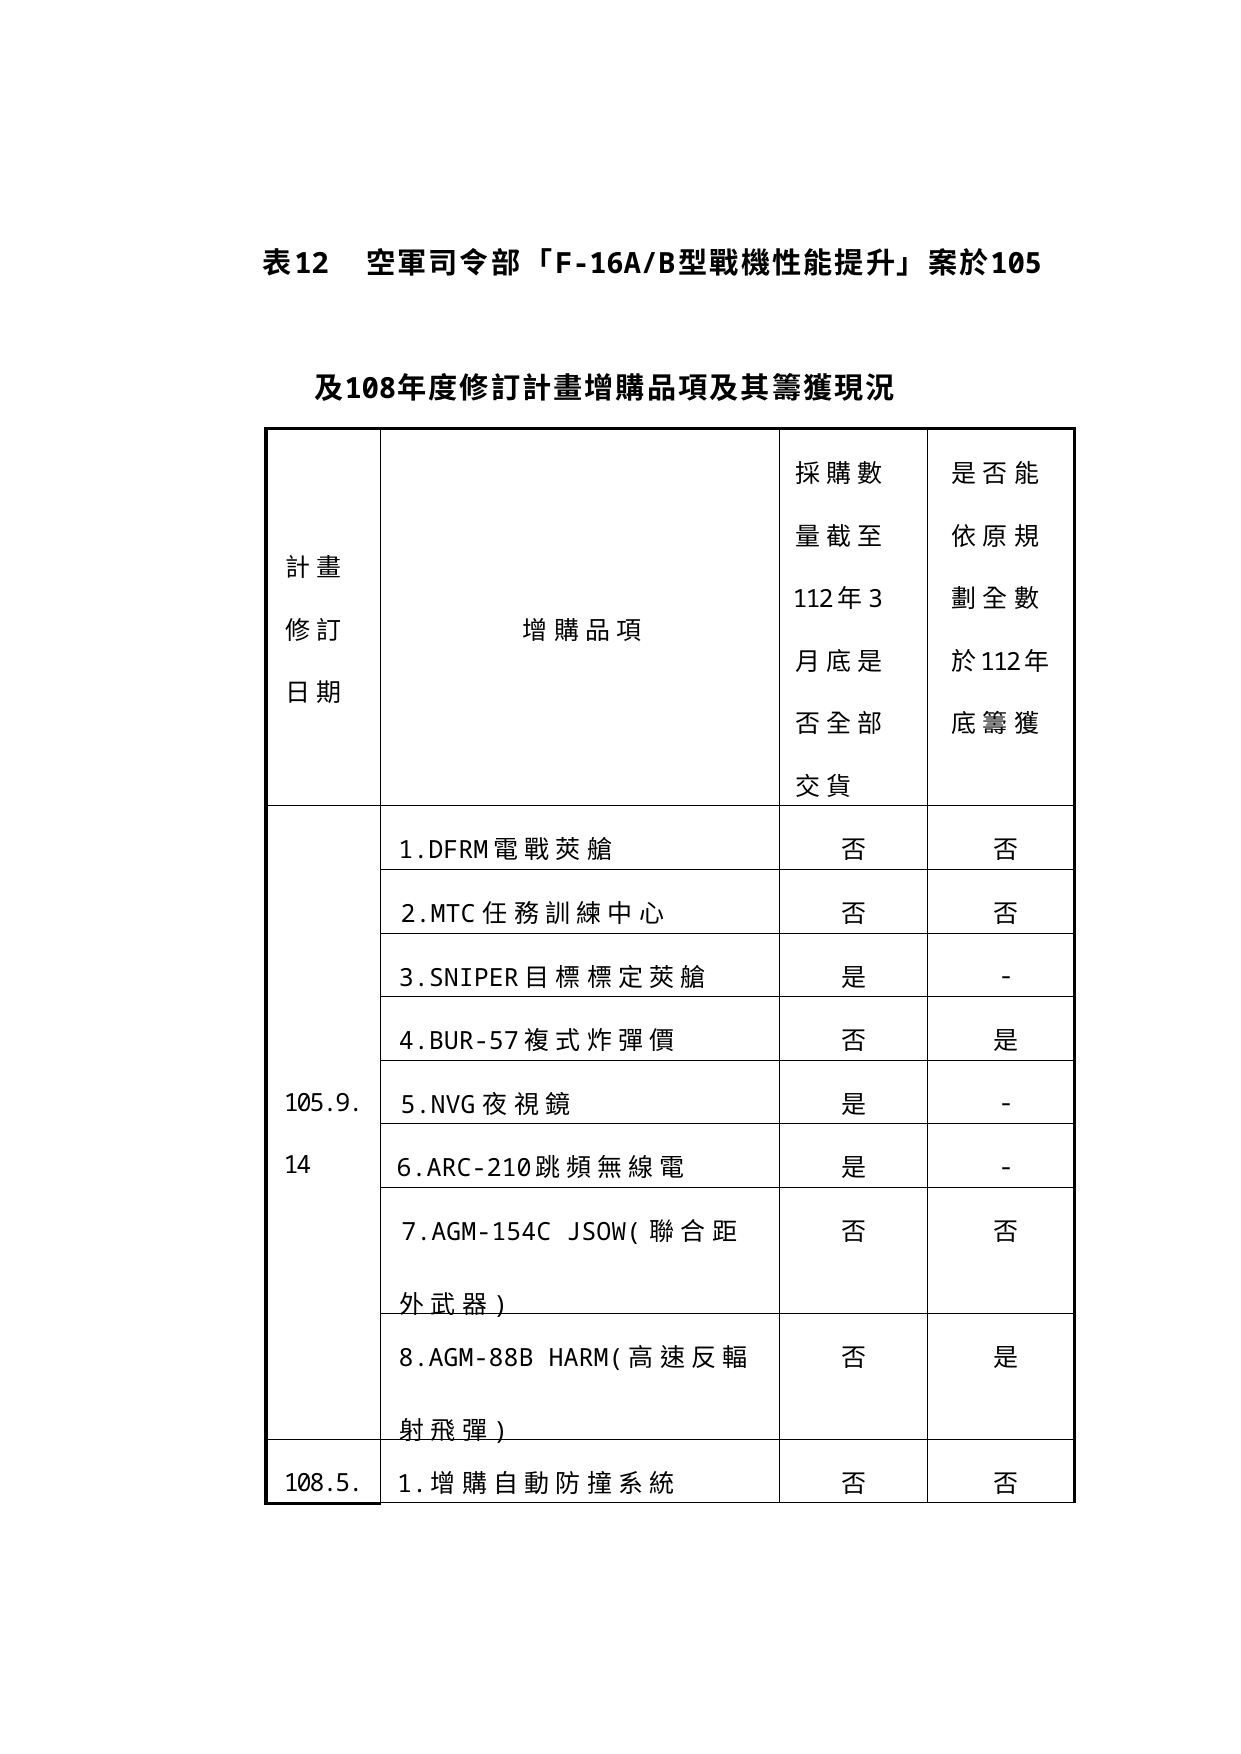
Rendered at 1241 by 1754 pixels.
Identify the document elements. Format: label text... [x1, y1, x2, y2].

table_cell 7.AGM-154C JSOW(聯合距外武器) [381, 1188, 779, 1313]
table_cell 是 [780, 934, 927, 996]
table_cell 否 [780, 1314, 927, 1439]
table_header 是否能依原規劃全數於112年底籌獲 [928, 430, 1073, 805]
table_header 增購品項 [381, 430, 779, 805]
table_cell 3.SNIPER目標標定莢艙 [381, 934, 779, 996]
text 表12 空軍司令部「F-16A/B型戰機性能提升」案於105及108年度修訂計畫增購品項及其籌獲現況 [251, 177, 1063, 427]
table_cell 是 [780, 1124, 927, 1187]
table_cell 108.5. [268, 1440, 380, 1502]
table_cell 4.BUR-57複式炸彈價 [381, 997, 779, 1059]
table_cell 否 [780, 806, 927, 869]
table_header 計畫修訂日期 [268, 430, 380, 805]
table_cell 否 [928, 806, 1073, 869]
table_cell 是 [928, 1314, 1073, 1439]
table_cell 否 [780, 997, 927, 1059]
table_cell 8.AGM-88B HARM(高速反輻射飛彈) [381, 1314, 779, 1439]
table_cell 2.MTC任務訓練中心 [381, 870, 779, 932]
table_header 採購數量截至112年3月底是否全部交貨 [780, 430, 927, 805]
table_cell 5.NVG夜視鏡 [381, 1061, 779, 1123]
table_cell 否 [780, 1440, 927, 1502]
table_cell - [928, 934, 1073, 996]
table_cell 是 [928, 997, 1073, 1059]
table_cell 6.ARC-210跳頻無線電 [381, 1124, 779, 1187]
table_cell 否 [928, 1188, 1073, 1313]
table_cell 否 [928, 1440, 1073, 1502]
table_cell 1.DFRM電戰莢艙 [381, 806, 779, 869]
table_cell 是 [780, 1061, 927, 1123]
table_cell - [928, 1061, 1073, 1123]
table_cell 否 [780, 870, 927, 932]
table_cell 否 [928, 870, 1073, 932]
table_cell 1.增購自動防撞系統 [381, 1440, 779, 1502]
table_cell - [928, 1124, 1073, 1187]
table_cell 105.9.14 [268, 806, 380, 1439]
table_cell 否 [780, 1188, 927, 1313]
